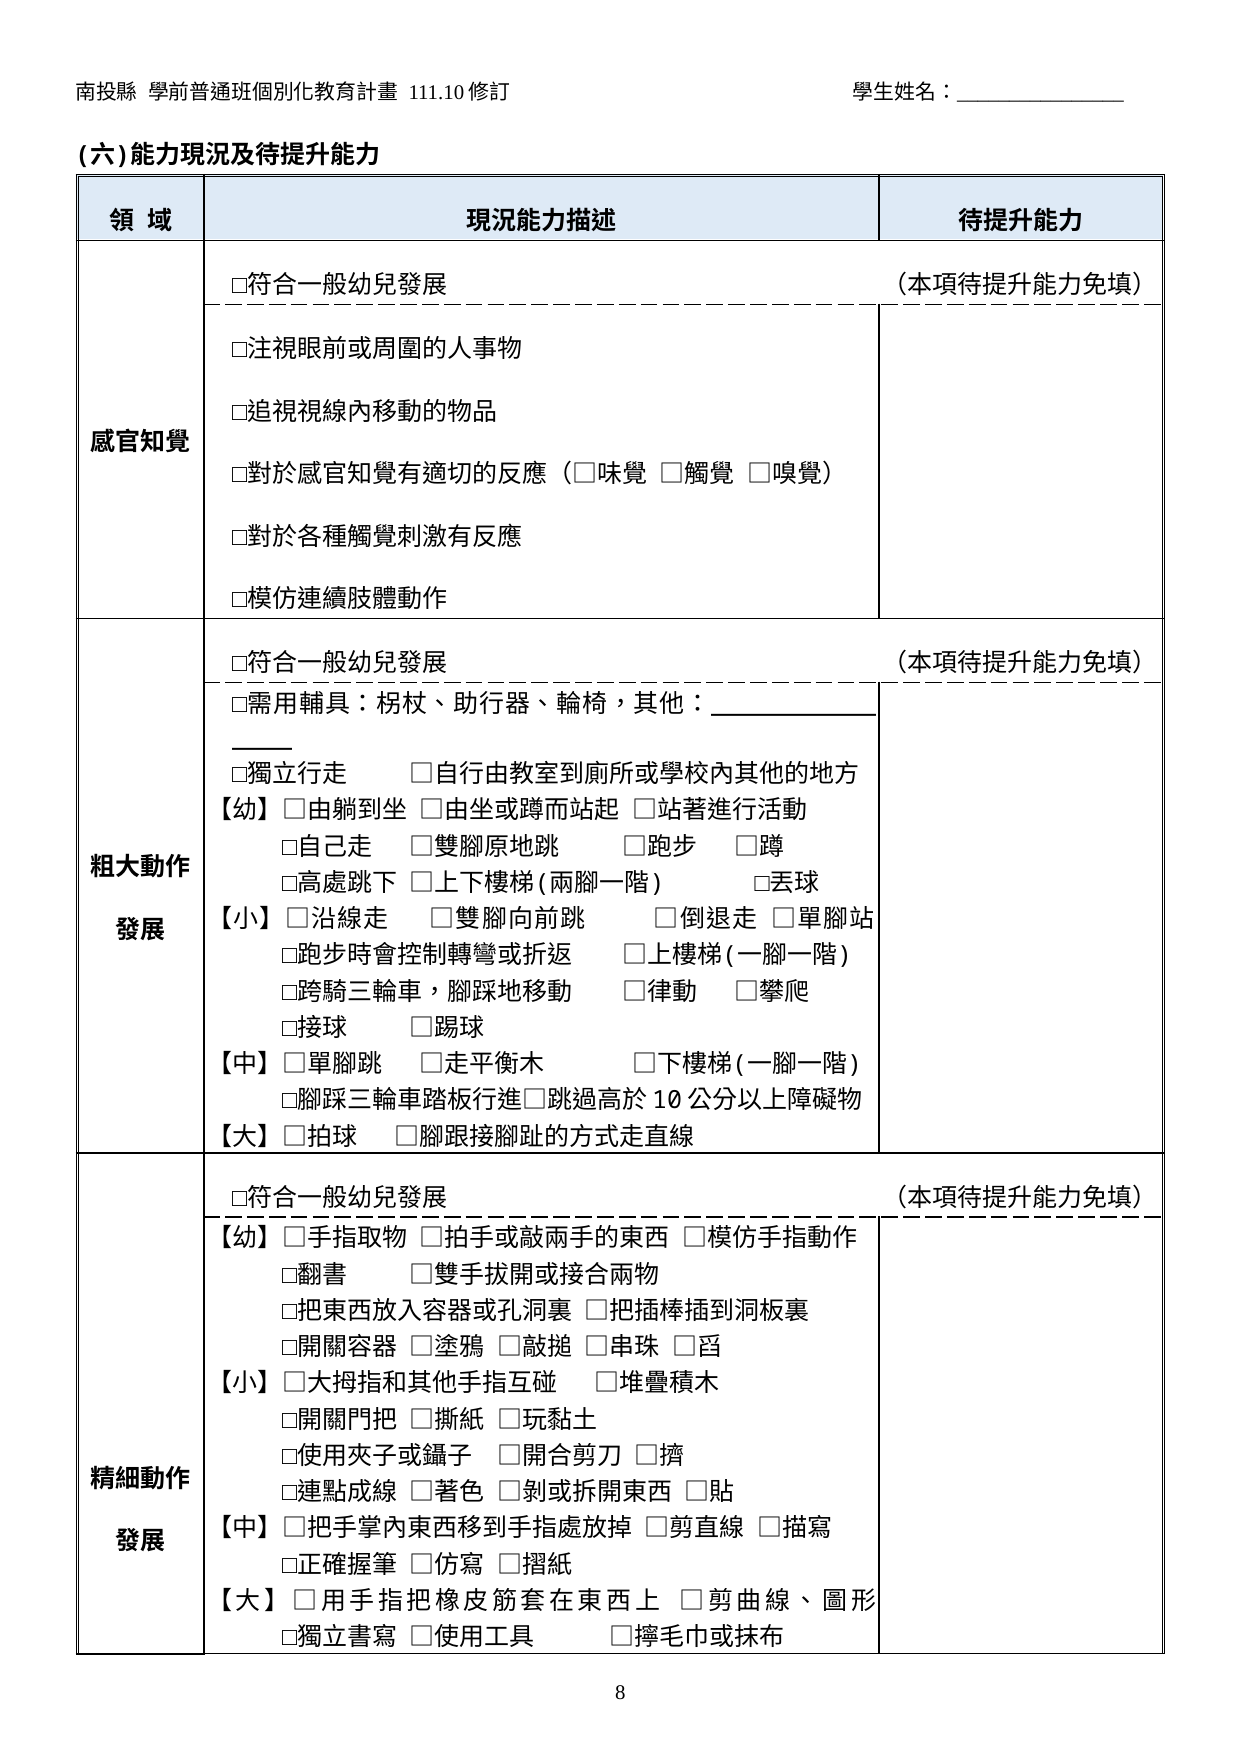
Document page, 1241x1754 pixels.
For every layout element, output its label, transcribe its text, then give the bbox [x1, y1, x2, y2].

table_cell [880, 1216, 1162, 1653]
table_cell 感官知覺 [79, 241, 203, 618]
table_cell 【幼】□手指取物 □拍手或敲兩手的東西 □模仿手指動作 □翻書 □雙手拔開或接合兩物 □把東西放入容器或孔洞裏 □把插棒插到洞板裏 □開關容器 □塗鴉 □敲搥 □串珠 □舀 【小】□大拇指和其他手指互碰 □堆疊積木 □開關門把 □撕紙 □玩黏土 □使用夾子或鑷子 □開合剪刀 □擠 □連點成線 □著色 □剝或拆開東西 □貼 【中】□把手掌內東西移到手指處放掉 □剪直線 □描寫 □正確握筆 □仿寫 □摺紙 【大】□用手指把橡皮筋套在東西上 □剪曲線、圖形 □獨立書寫 □使用工具 □擰毛巾或抹布 [205, 1216, 878, 1653]
text (六)能力現況及待提升能力 [75, 111, 1165, 174]
table_cell 粗大動作發展 [79, 619, 203, 1152]
table_cell 精細動作發展 [79, 1154, 203, 1653]
table_cell □需用輔具：柺杖、助行器、輪椅，其他：_______________ □獨立行走 □自行由教室到廁所或學校內其他的地方 【幼】□由躺到坐 □由坐或蹲而站起 □站著進行活動 □自己走 □雙腳原地跳 □跑步 □蹲 □高處跳下 □上下樓梯(兩腳一階) □丟球 【小】□沿線走 □雙腳向前跳 □倒退走 □單腳站 □跑步時會控制轉彎或折返 □上樓梯(一腳一階) □跨騎三輪車，腳踩地移動 □律動 □攀爬 □接球 □踢球 【中】□單腳跳 □走平衡木 □下樓梯(一腳一階) □腳踩三輪車踏板行進□跳過高於10公分以上障礙物 【大】□拍球 □腳跟接腳趾的方式走直線 [205, 682, 878, 1152]
table_cell [880, 682, 1162, 1152]
table_cell □符合一般幼兒發展 （本項待提升能力免填） [205, 1154, 1162, 1216]
table_cell □符合一般幼兒發展 （本項待提升能力免填） [205, 619, 1162, 682]
table_header 現況能力描述 [205, 177, 878, 239]
table_cell [880, 304, 1162, 618]
table_header 待提升能力 [880, 177, 1162, 239]
table_cell □符合一般幼兒發展 （本項待提升能力免填） [205, 241, 1162, 303]
table_header 領 域 [79, 177, 203, 239]
table_cell □注視眼前或周圍的人事物 □追視視線內移動的物品 □對於感官知覺有適切的反應（□味覺 □觸覺 □嗅覺） □對於各種觸覺刺激有反應 □模仿連續肢體動作 [205, 304, 878, 618]
